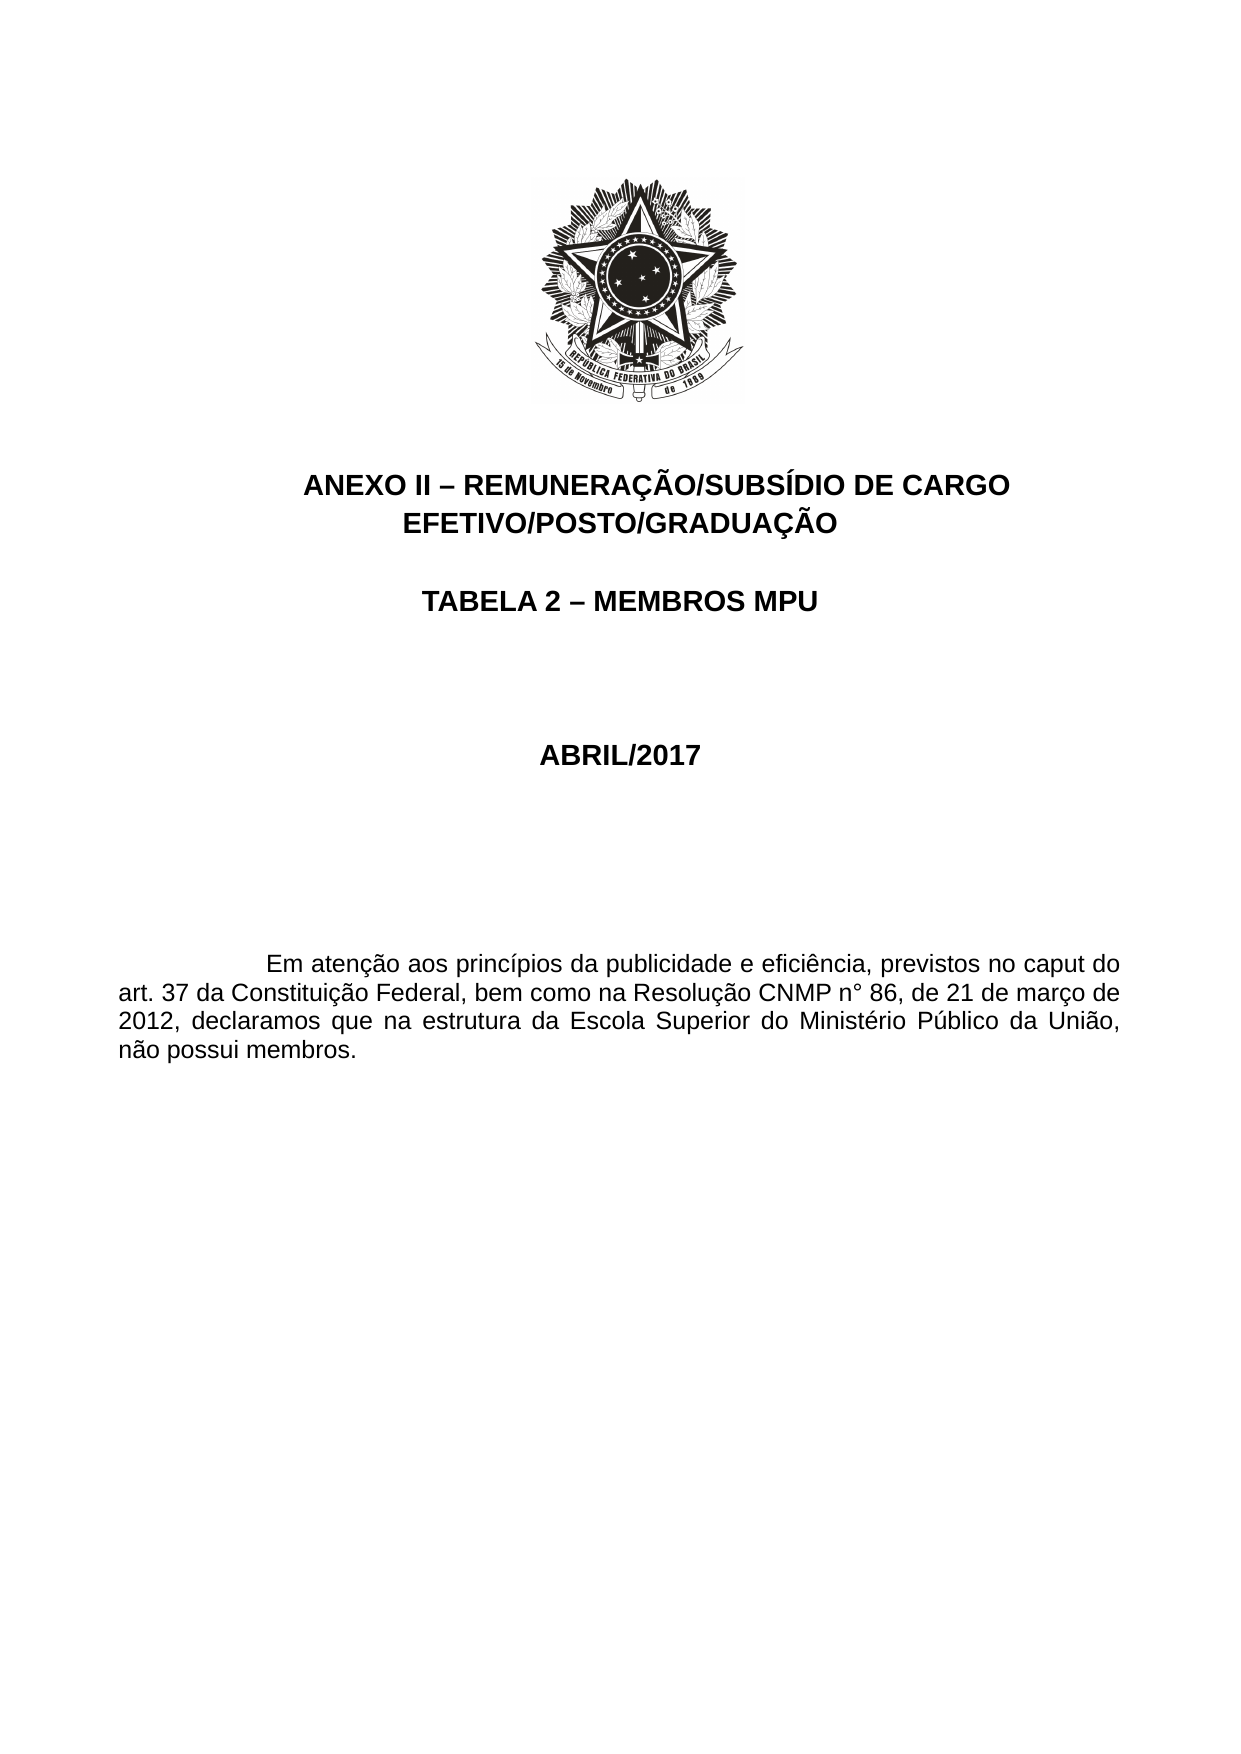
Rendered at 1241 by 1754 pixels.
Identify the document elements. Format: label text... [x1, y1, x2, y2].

text ABRIL/2017 [118, 738, 1122, 771]
text Em atenção aos princípios da publicidade e eficiência, previstos no caput do art. 37 da Constituição Federal, bem como na Resolução CNMP n° 86, de 21 de março de 2012, declaramos que na estrutura da Escola Superior do Ministério Público da União, não possui membros. [118, 949, 1122, 1064]
text ANEXO II – REMUNERAÇÃO/SUBSÍDIO DE CARGO EFETIVO/POSTO/GRADUAÇÃO [118, 468, 1122, 540]
picture [530, 177, 746, 404]
text TABELA 2 – MEMBROS MPU [118, 583, 1122, 617]
